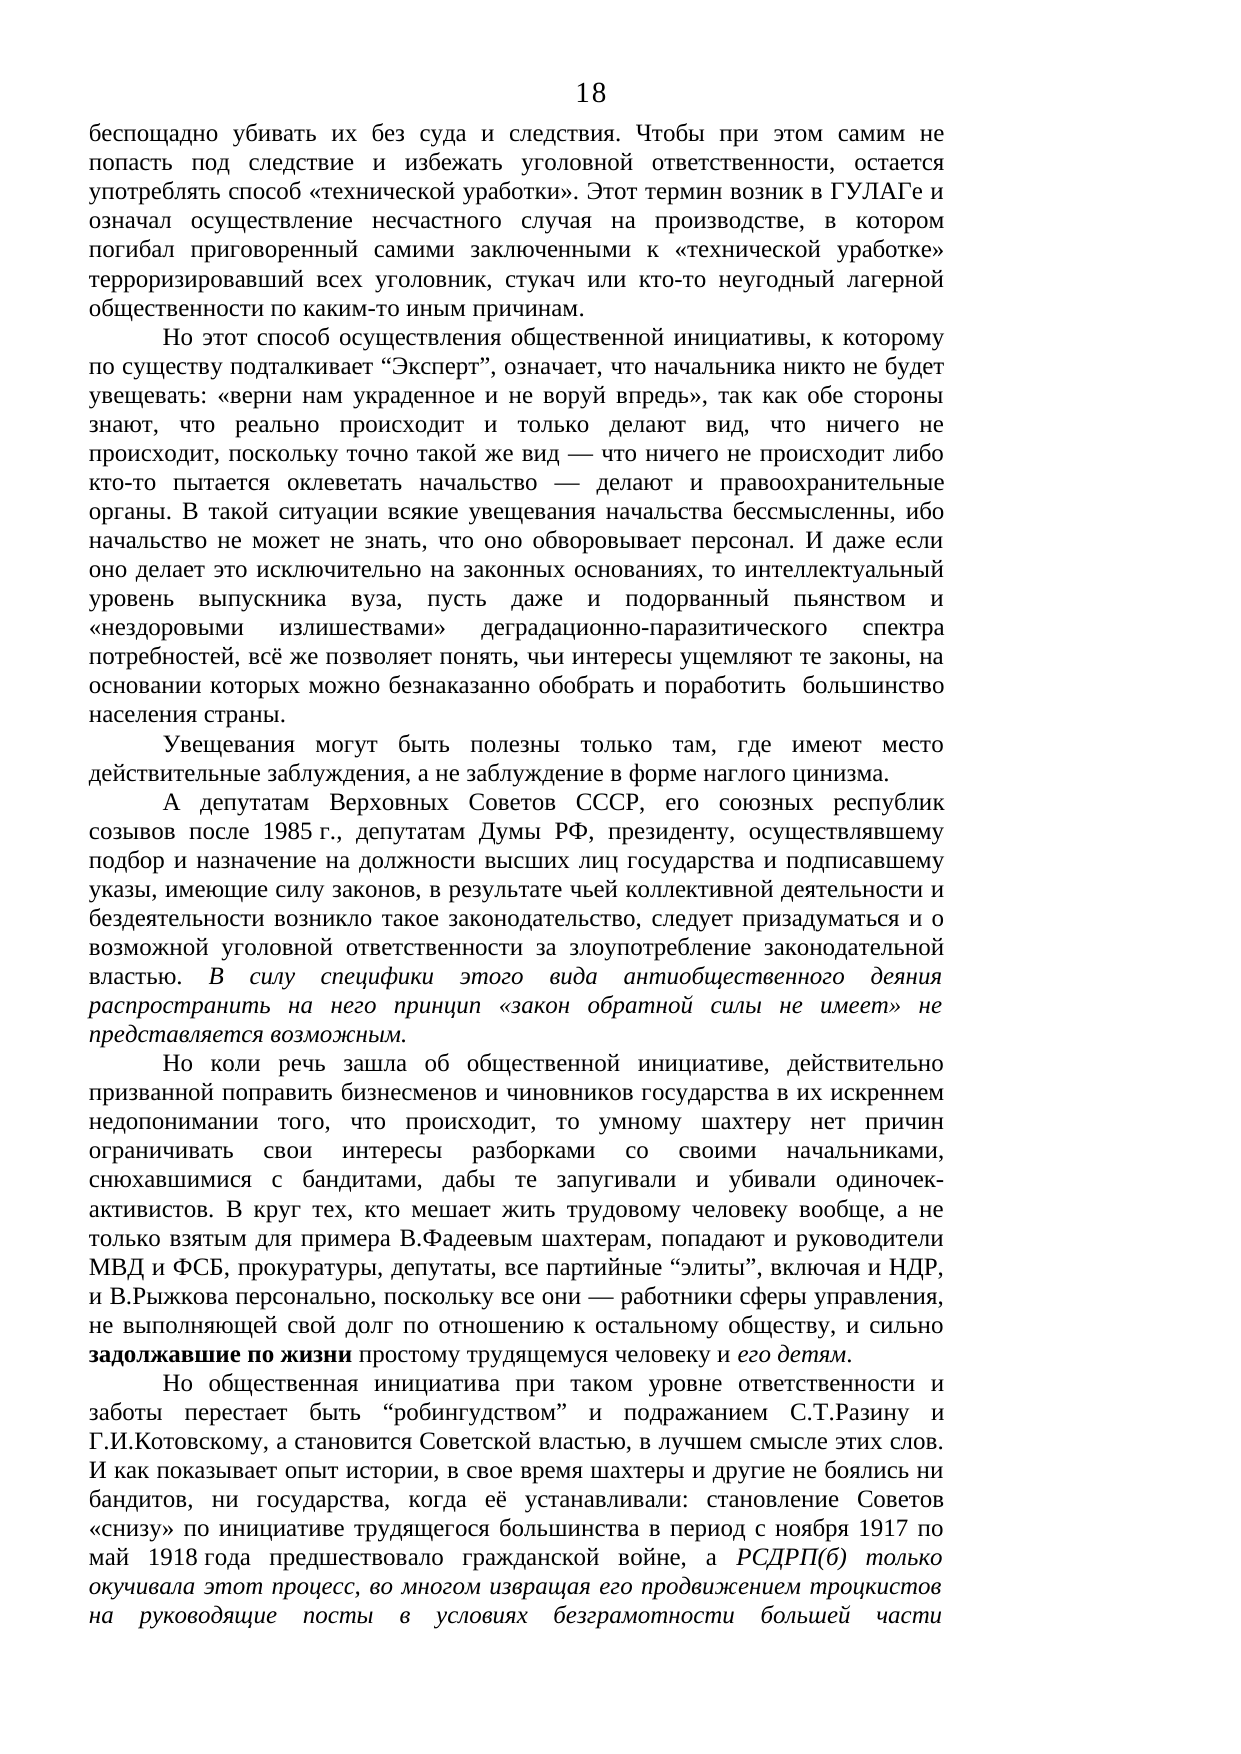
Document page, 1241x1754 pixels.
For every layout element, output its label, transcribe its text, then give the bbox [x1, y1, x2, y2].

text беспощадно убивать их без суда и следствия. Чтобы при этом самим не попасть под следствие и избежать уголовной ответственности, остается употреблять способ «технической уработки». Этот термин возник в ГУЛАГе и означал осуществление несчастного случая на производстве, в котором погибал приговоренный самими заключенными к «технической уработке» терроризировавший всех уголовник, стукач или кто-то неугодный лагерной общественности по каким-то иным причинам. [89, 118, 945, 322]
text Но общественная инициатива при таком уровне ответственности и заботы перестает быть “робингудством” и подражанием С.Т.Разину и Г.И.Котовскому, а становится Советской властью, в лучшем смысле этих слов. И как показывает опыт истории, в свое время шахтеры и другие не боялись ни бандитов, ни государства, когда её устанавливали: становление Советов «снизу» по инициативе трудящегося большинства в период с ноября 1917 по май 1918 года предшествовало гражданской войне, а РСДРП(б) только окучивала этот процесс, во многом извращая его продвижением троцкистов на руководящие посты в условиях безграмотности большей части [89, 1368, 945, 1629]
text Но коли речь зашла об общественной инициативе, действительно призванной поправить бизнесменов и чиновников государства в их искреннем недопонимании того, что происходит, то умному шахтеру нет причин ограничивать свои интересы разборками со своими начальниками, снюхавшимися с бандитами, дабы те запугивали и убивали одиночек-активистов. В круг тех, кто мешает жить трудовому человеку вообще, а не только взятым для примера В.Фадеевым шахтерам, попадают и руководители МВД и ФСБ, прокуратуры, депутаты, все партийные “элиты”, включая и НДР, и В.Рыжкова персонально, поскольку все они — работники сферы управления, не выполняющей свой долг по отношению к остальному обществу, и сильно задолжавшие по жизни простому трудящемуся человеку и его детям. [89, 1048, 945, 1368]
text А депутатам Верховных Советов СССР, его союзных республик созывов после 1985 г., депутатам Думы РФ, президенту, осуществлявшему подбор и назначение на должности высших лиц государства и подписавшему указы, имеющие силу законов, в результате чьей коллективной деятельности и бездеятельности возникло такое законодательство, следует призадуматься и о возможной уголовной ответственности за злоупотребление законодательной властью. В силу специфики этого вида антиобщественного деяния распространить на него принцип «закон обратной силы не имеет» не представляется возможным. [89, 787, 945, 1048]
text Увещевания могут быть полезны только там, где имеют место действительные заблуждения, а не заблуждение в форме наглого цинизма. [89, 728, 945, 787]
text Но этот способ осуществления общественной инициативы, к которому по существу подталкивает “Эксперт”, означает, что начальника никто не будет увещевать: «верни нам украденное и не воруй впредь», так как обе стороны знают, что реально происходит и только делают вид, что ничего не происходит, поскольку точно такой же вид — что ничего не происходит либо кто-то пытается оклеветать начальство — делают и правоохранительные органы. В такой ситуации всякие увещевания начальства бессмысленны, ибо начальство не может не знать, что оно обворовывает персонал. И даже если оно делает это исключительно на законных основаниях, то интеллектуальный уровень выпускника вуза, пусть даже и подорванный пьянством и «нездоровыми излишествами» деградационно-паразитического спектра потребностей, всё же позволяет понять, чьи интересы ущемляют те законы, на основании которых можно безнаказанно обобрать и поработить большинство населения страны. [89, 322, 945, 728]
